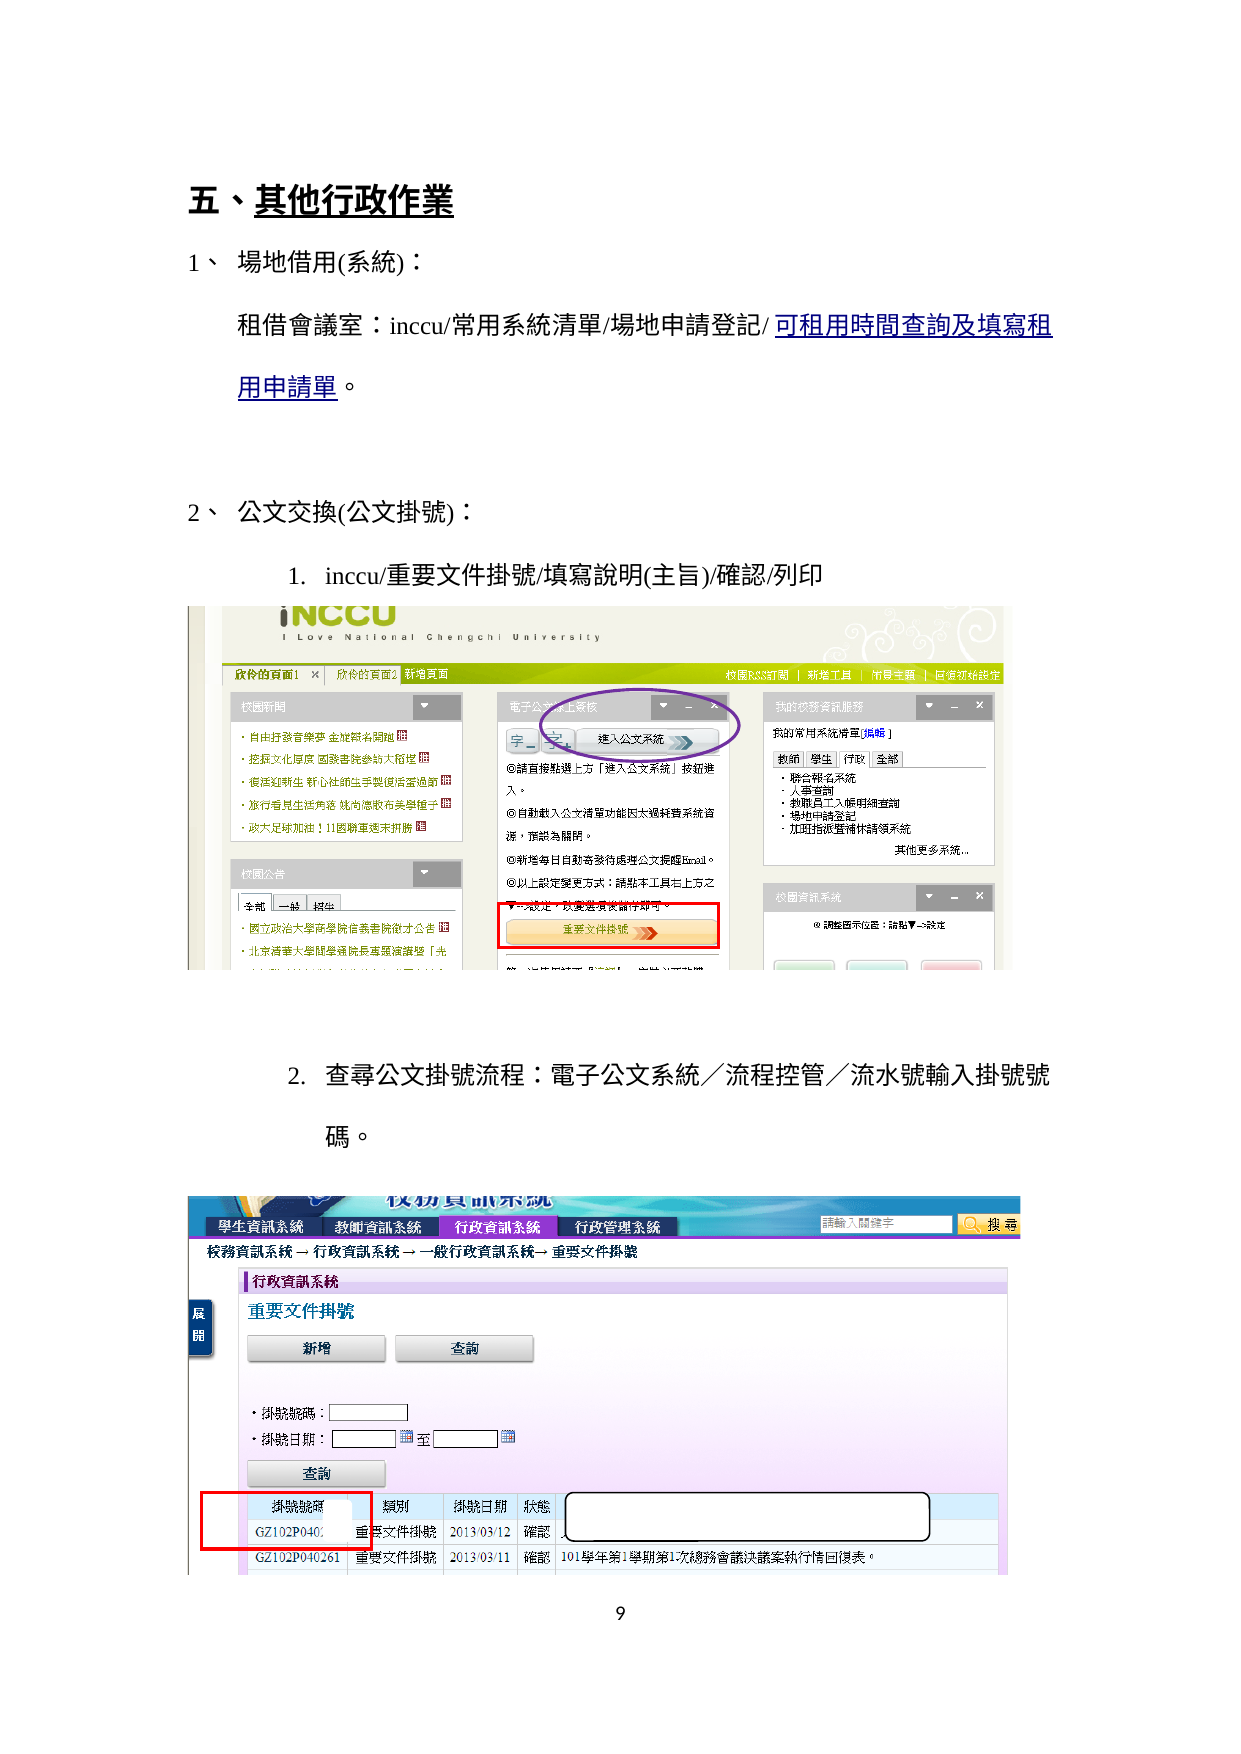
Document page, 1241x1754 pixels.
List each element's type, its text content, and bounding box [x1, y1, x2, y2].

text 租借會議室：inccu/常用系統清單/場地申請登記/ 可租用時間查詢及填寫租用申請單。 [237, 282, 1053, 407]
list inccu/重要文件掛號/填寫說明(主旨)/確認/列印 [287, 532, 1053, 594]
list 公文交換(公文掛號)： [187, 469, 1053, 532]
list 場地借用(系統)： [187, 219, 1053, 282]
text 五、其他行政作業 [187, 157, 1053, 219]
list 查尋公文掛號流程：電子公文系統／流程控管／流水號輸入掛號號碼。 [287, 1032, 1053, 1157]
